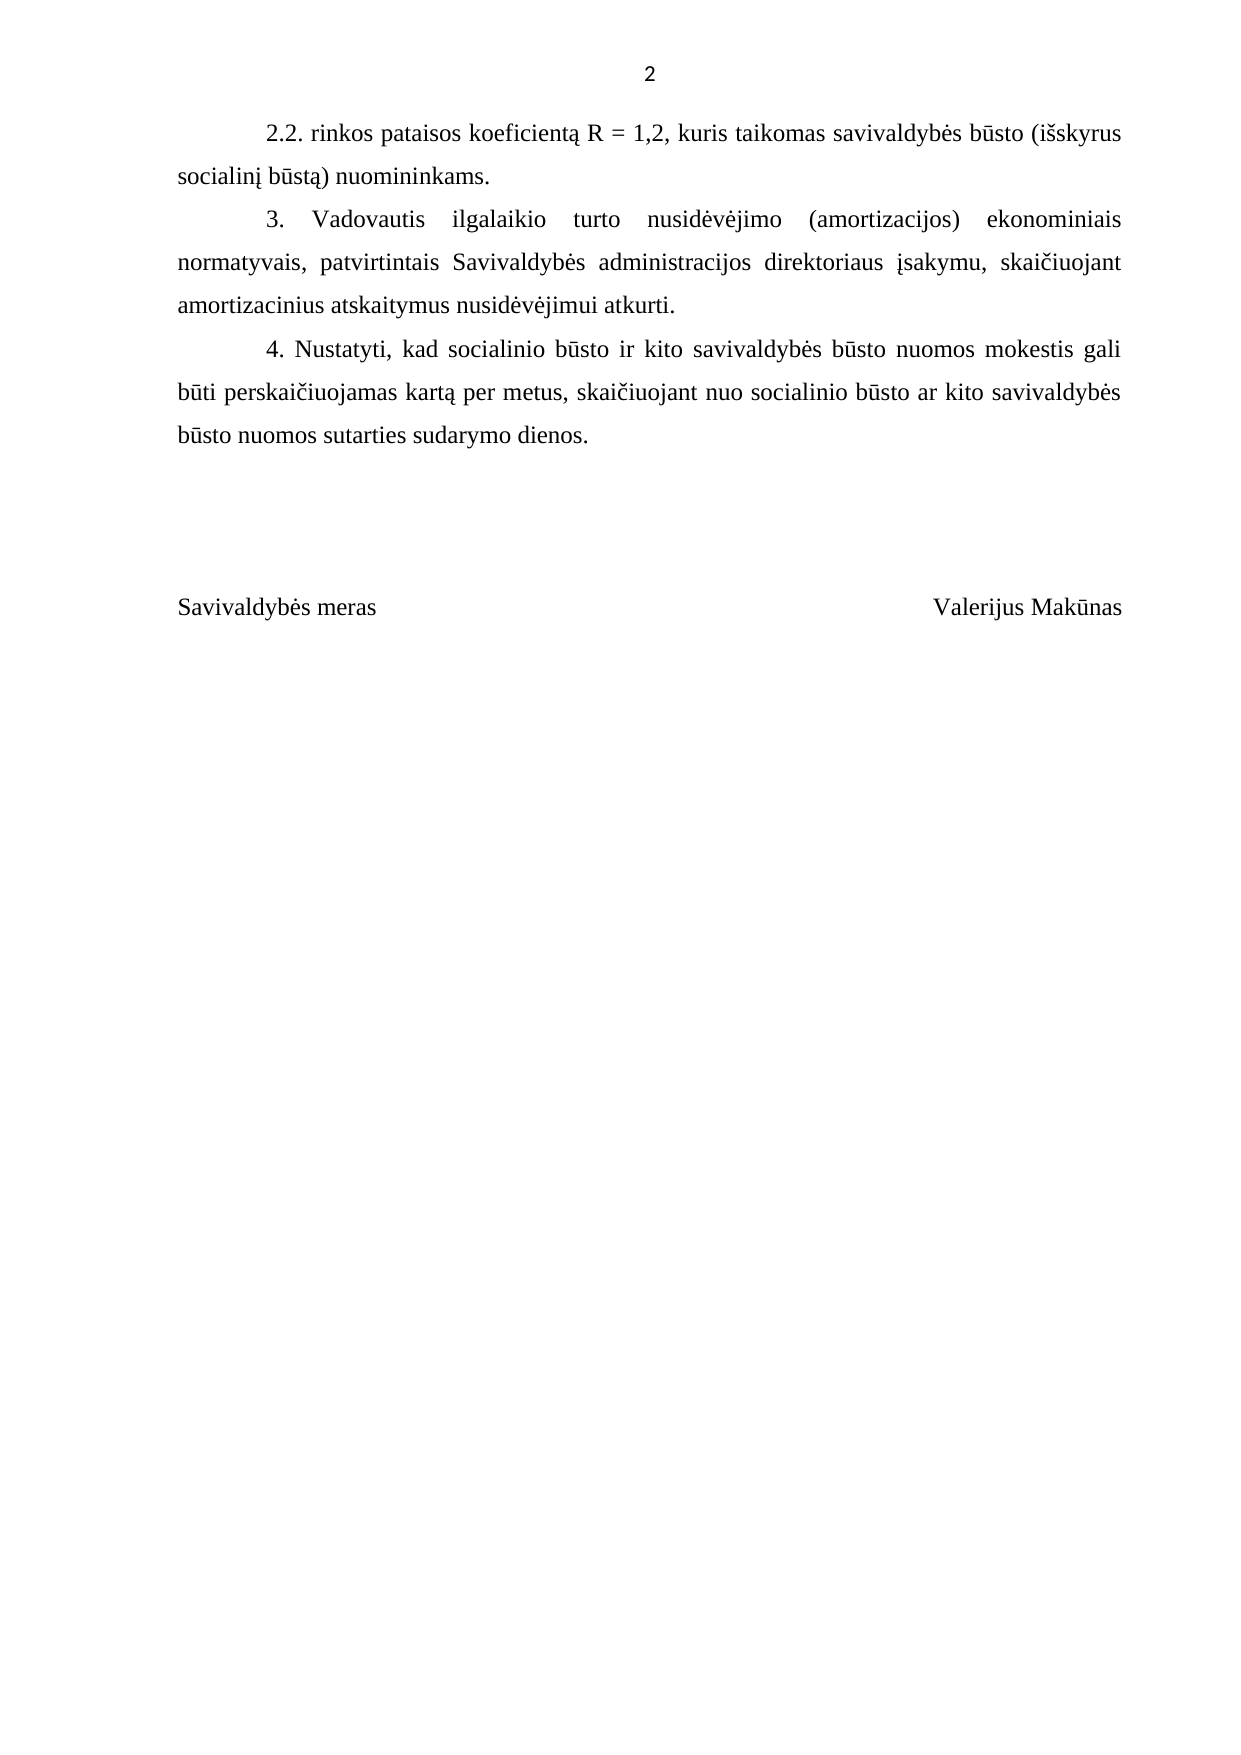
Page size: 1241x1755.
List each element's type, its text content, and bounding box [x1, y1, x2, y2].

text Savivaldybės meras Valerijus Makūnas [177, 592, 1122, 621]
text 3. Vadovautis ilgalaikio turto nusidėvėjimo (amortizacijos) ekonominiais normatyvais, patvirtintais Savivaldybės administracijos direktoriaus įsakymu, skaičiuojant amortizacinius atskaitymus nusidėvėjimui atkurti. [177, 204, 1122, 319]
text 2.2. rinkos pataisos koeficientą R = 1,2, kuris taikomas savivaldybės būsto (išskyrus socialinį būstą) nuomininkams. [177, 118, 1122, 190]
text 4. Nustatyti, kad socialinio būsto ir kito savivaldybės būsto nuomos mokestis gali būti perskaičiuojamas kartą per metus, skaičiuojant nuo socialinio būsto ar kito savivaldybės būsto nuomos sutarties sudarymo dienos. [177, 334, 1122, 449]
